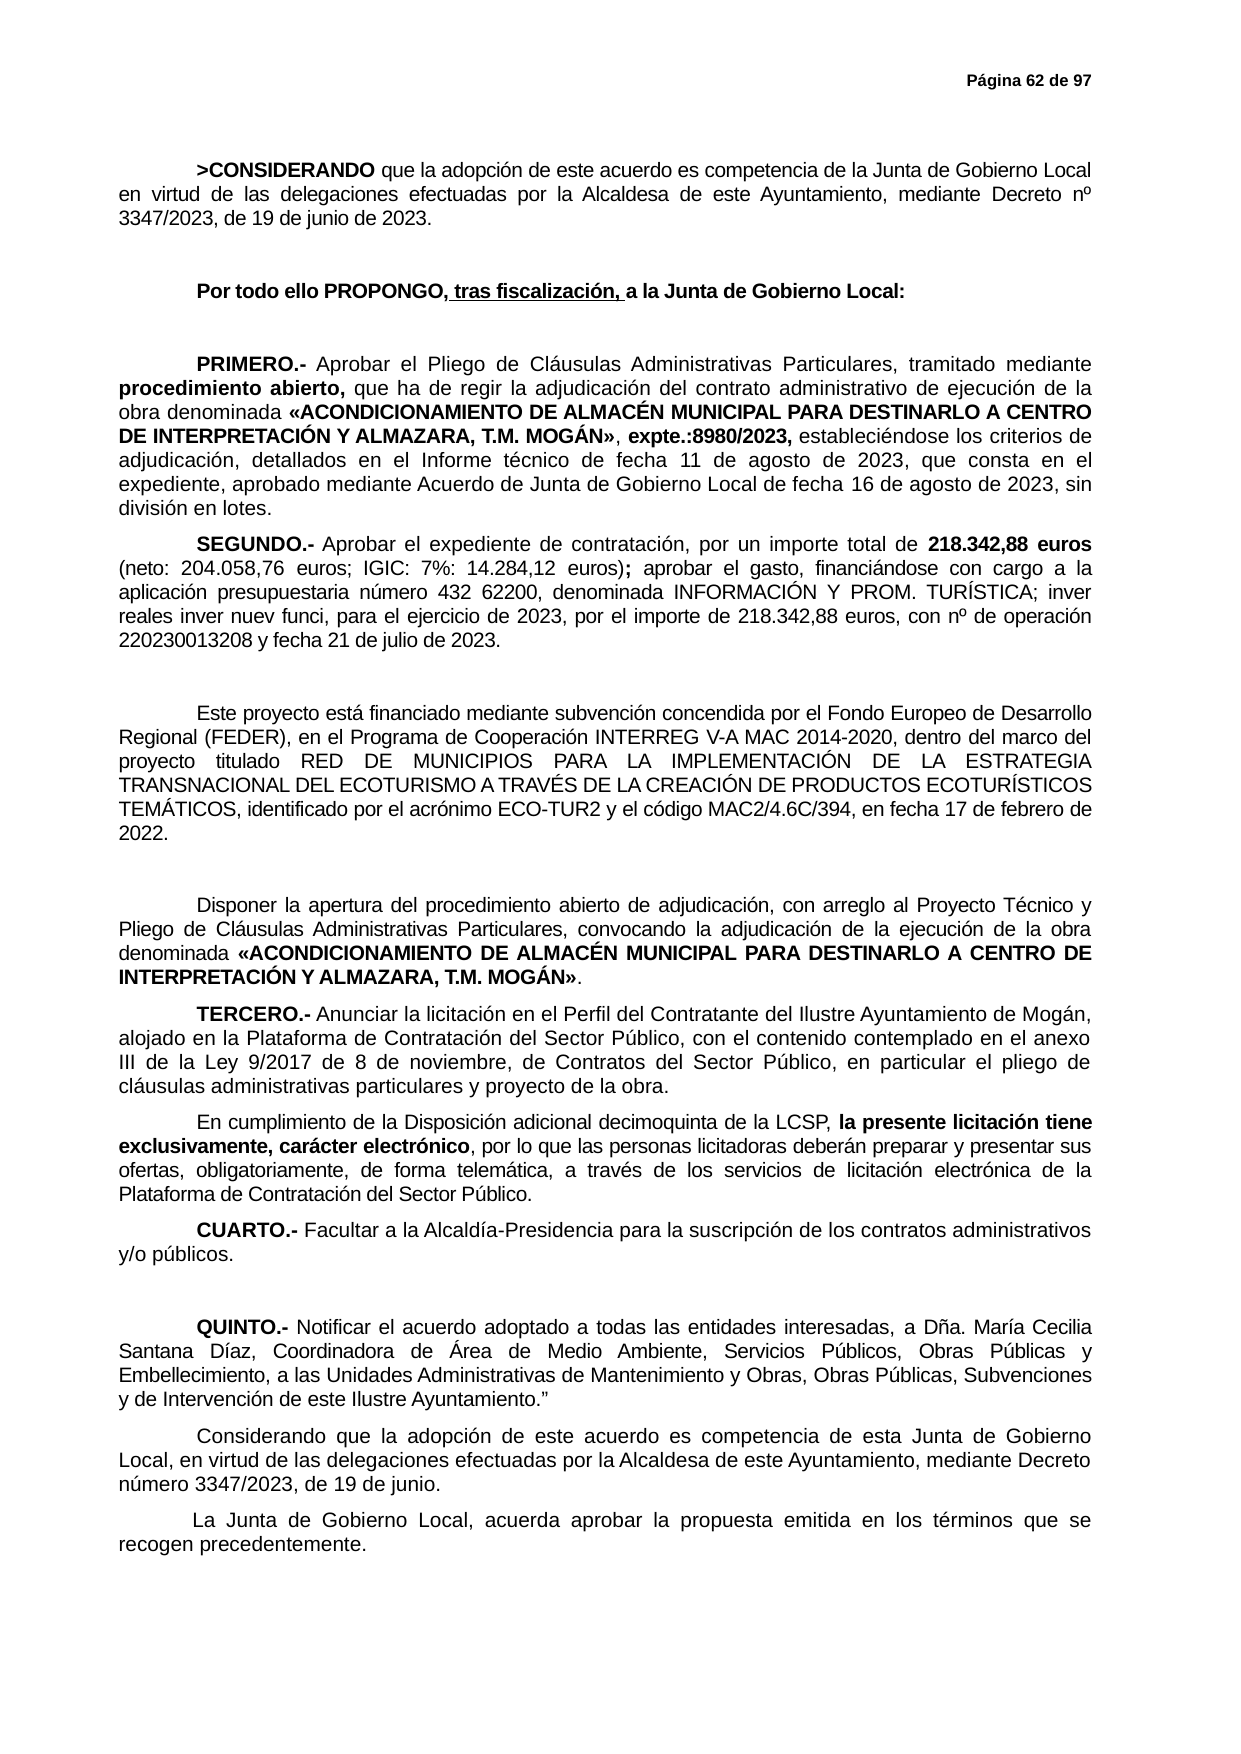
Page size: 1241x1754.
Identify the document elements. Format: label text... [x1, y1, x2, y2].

text En cumplimiento de la Disposición adicional decimoquinta de la LCSP, la presente licitación tiene exclusivamente, carácter electrónico, por lo que las personas licitadoras deberán preparar y presentar sus ofertas, obligatoriamente, de forma telemática, a través de los servicios de licitación electrónica de la Plataforma de Contratación del Sector Público. [118, 1110, 1092, 1206]
text Este proyecto está financiado mediante subvención concendida por el Fondo Europeo de Desarrollo Regional (FEDER), en el Programa de Cooperación INTERREG V-A MAC 2014-2020, dentro del marco del proyecto titulado RED DE MUNICIPIOS PARA LA IMPLEMENTACIÓN DE LA ESTRATEGIA TRANSNACIONAL DEL ECOTURISMO A TRAVÉS DE LA CREACIÓN DE PRODUCTOS ECOTURÍSTICOS TEMÁTICOS, identificado por el acrónimo ECO-TUR2 y el código MAC2/4.6C/394, en fecha 17 de febrero de 2022. [118, 701, 1092, 844]
text SEGUNDO.- Aprobar el expediente de contratación, por un importe total de 218.342,88 euros (neto: 204.058,76 euros; IGIC: 7%: 14.284,12 euros); aprobar el gasto, financiándose con cargo a la aplicación presupuestaria número 432 62200, denominada INFORMACIÓN Y PROM. TURÍSTICA; inver reales inver nuev funci, para el ejercicio de 2023, por el importe de 218.342,88 euros, con nº de operación 220230013208 y fecha 21 de julio de 2023. [118, 532, 1092, 652]
text QUINTO.- Notificar el acuerdo adoptado a todas las entidades interesadas, a Dña. María Cecilia Santana Díaz, Coordinadora de Área de Medio Ambiente, Servicios Públicos, Obras Públicas y Embellecimiento, a las Unidades Administrativas de Mantenimiento y Obras, Obras Públicas, Subvenciones y de Intervención de este Ilustre Ayuntamiento.” [118, 1315, 1092, 1411]
text PRIMERO.- Aprobar el Pliego de Cláusulas Administrativas Particulares, tramitado mediante procedimiento abierto, que ha de regir la adjudicación del contrato administrativo de ejecución de la obra denominada «ACONDICIONAMIENTO DE ALMACÉN MUNICIPAL PARA DESTINARLO A CENTRO DE INTERPRETACIÓN Y ALMAZARA, T.M. MOGÁN», expte.:8980/2023, estableciéndose los criterios de adjudicación, detallados en el Informe técnico de fecha 11 de agosto de 2023, que consta en el expediente, aprobado mediante Acuerdo de Junta de Gobierno Local de fecha 16 de agosto de 2023, sin división en lotes. [118, 352, 1092, 519]
text Por todo ello PROPONGO, tras fiscalización, a la Junta de Gobierno Local: [118, 279, 1092, 303]
text La Junta de Gobierno Local, acuerda aprobar la propuesta emitida en los términos que se recogen precedentemente. [118, 1508, 1092, 1556]
text CUARTO.- Facultar a la Alcaldía-Presidencia para la suscripción de los contratos administrativos y/o públicos. [118, 1218, 1092, 1266]
text TERCERO.- Anunciar la licitación en el Perfil del Contratante del Ilustre Ayuntamiento de Mogán, alojado en la Plataforma de Contratación del Sector Público, con el contenido contemplado en el anexo III de la Ley 9/2017 de 8 de noviembre, de Contratos del Sector Público, en particular el pliego de cláusulas administrativas particulares y proyecto de la obra. [118, 1002, 1092, 1097]
text >CONSIDERANDO que la adopción de este acuerdo es competencia de la Junta de Gobierno Local en virtud de las delegaciones efectuadas por la Alcaldesa de este Ayuntamiento, mediante Decreto nº 3347/2023, de 19 de junio de 2023. [118, 158, 1092, 230]
text Disponer la apertura del procedimiento abierto de adjudicación, con arreglo al Proyecto Técnico y Pliego de Cláusulas Administrativas Particulares, convocando la adjudicación de la ejecución de la obra denominada «ACONDICIONAMIENTO DE ALMACÉN MUNICIPAL PARA DESTINARLO A CENTRO DE INTERPRETACIÓN Y ALMAZARA, T.M. MOGÁN». [118, 893, 1092, 989]
text Considerando que la adopción de este acuerdo es competencia de esta Junta de Gobierno Local, en virtud de las delegaciones efectuadas por la Alcaldesa de este Ayuntamiento, mediante Decreto número 3347/2023, de 19 de junio. [118, 1423, 1092, 1495]
